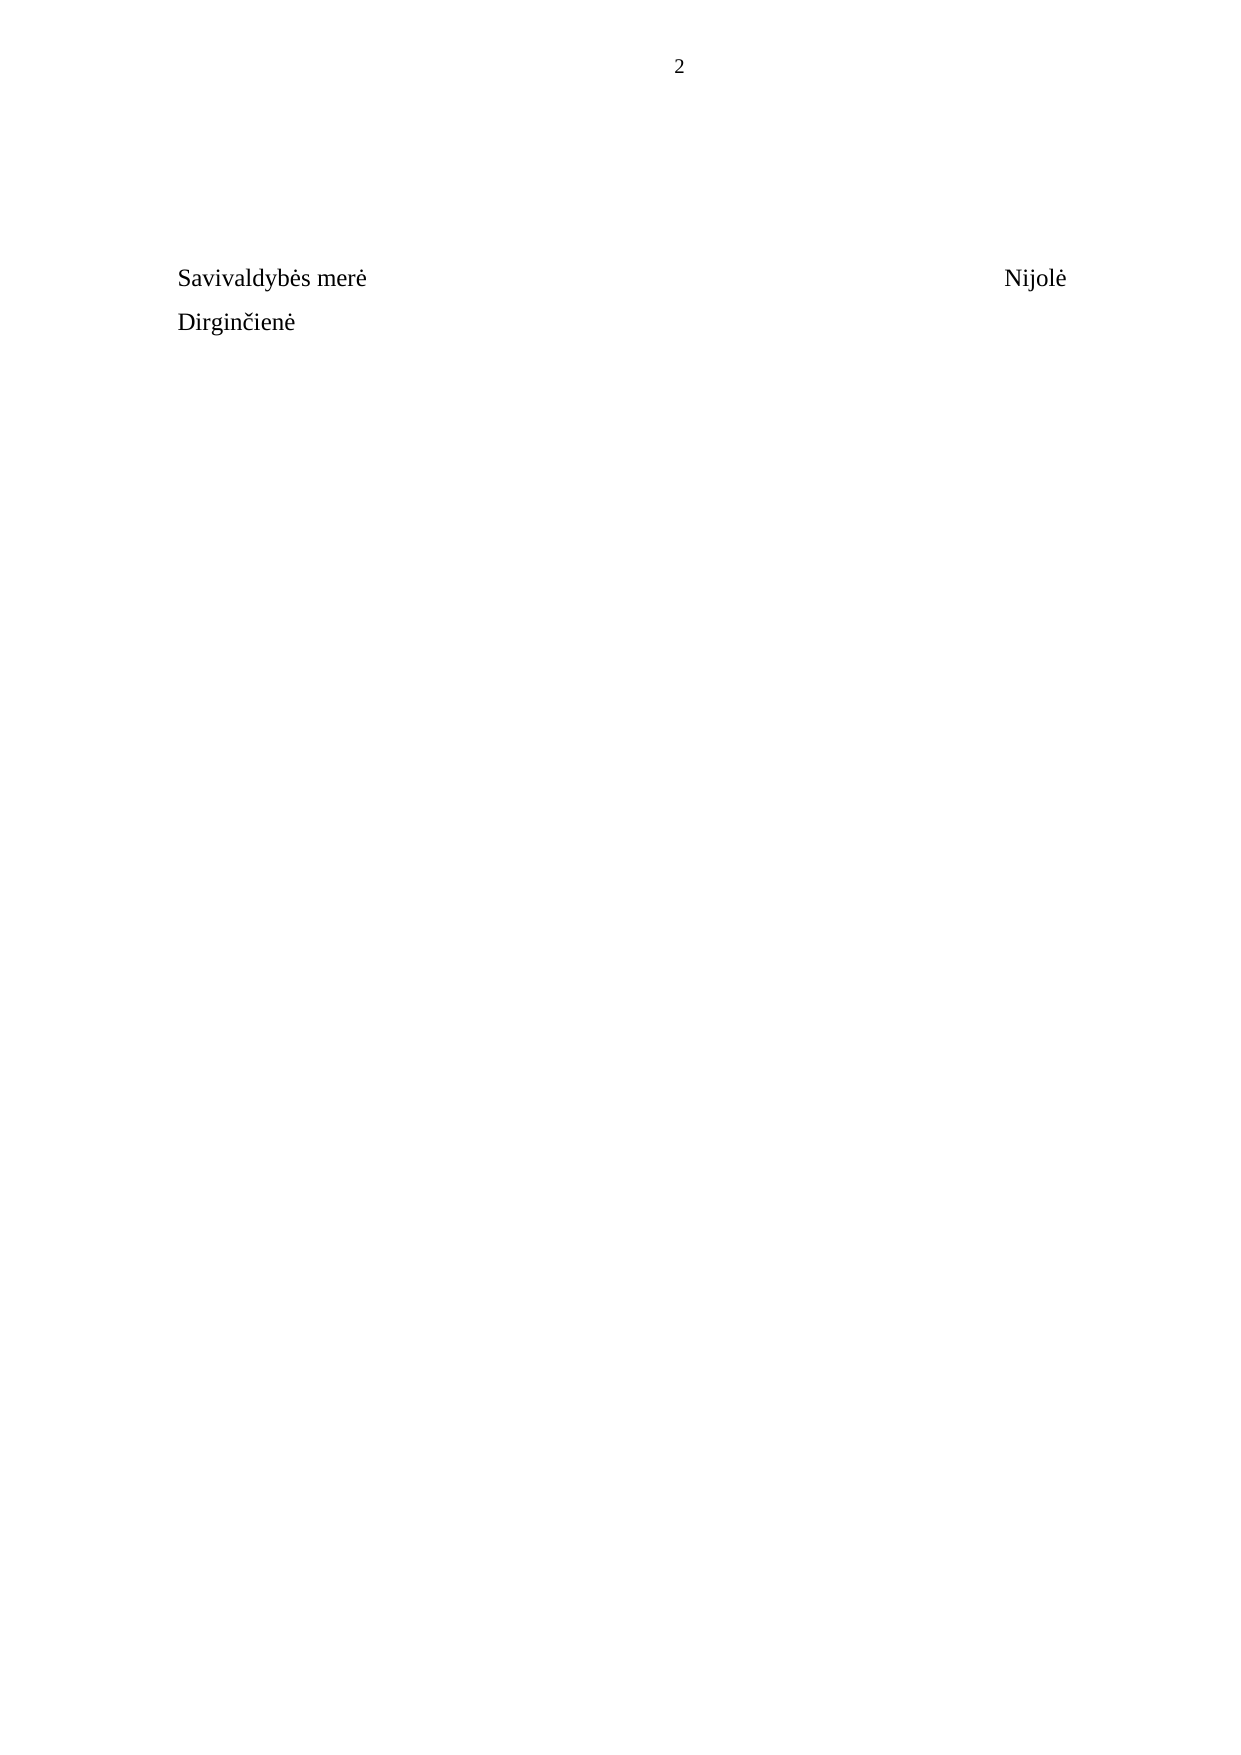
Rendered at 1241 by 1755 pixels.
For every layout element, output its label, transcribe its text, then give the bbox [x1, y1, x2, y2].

text Savivaldybės merė Nijolė Dirginčienė [177, 263, 1181, 335]
